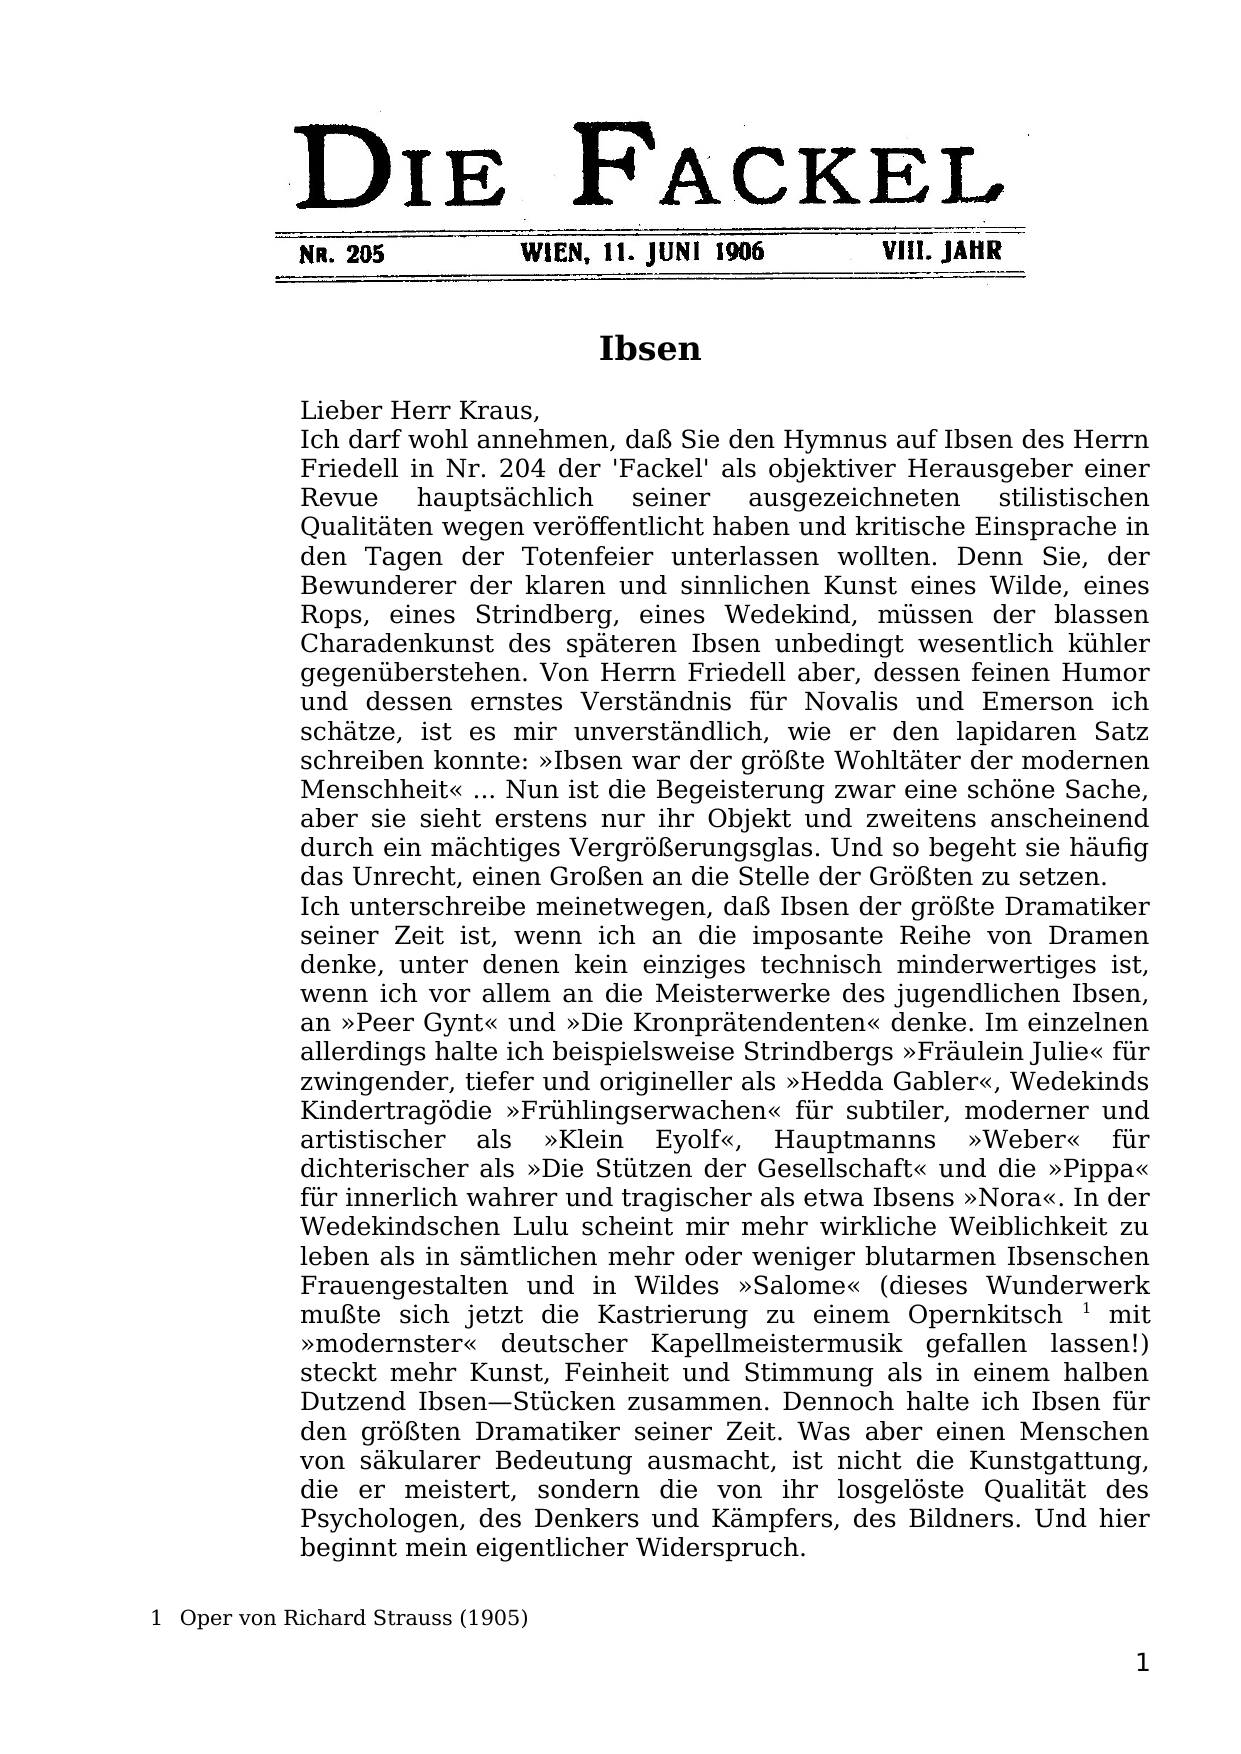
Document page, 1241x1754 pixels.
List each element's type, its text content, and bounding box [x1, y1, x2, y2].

text Lieber Herr Kraus, [300, 368, 1151, 425]
text Oper von Richard Strauss (1905) [150, 1606, 1151, 1631]
text Ich unterschreibe meinetwegen, daß Ibsen der größte Dramatiker seiner Zeit ist, wenn ich an die imposante Reihe von Dramen denke, unter denen kein einziges technisch minderwertiges ist, wenn ich vor allem an die Meisterwerke des jugendlichen Ibsen, an »Peer Gynt« und »Die Kronprätendenten« denke. Im einzelnen allerdings halte ich beispielsweise Strindbergs »Fräulein Julie« für zwingender, tiefer und origineller als »Hedda Gabler«, Wedekinds Kindertragödie »Frühlingserwachen« für subtiler, moderner und artistischer als »Klein Eyolf«, Hauptmanns »Weber« für dichterischer als »Die Stützen der Gesellschaft« und die »Pippa« für innerlich wahrer und tragischer als etwa Ibsens »Nora«. In der Wedekindschen Lulu scheint mir mehr wirkliche Weiblichkeit zu leben als in sämtlichen mehr oder weniger blutarmen Ibsenschen Frauengestalten und in Wildes »Salome« (dieses Wunderwerk mußte sich jetzt die Kastrierung zu einem Opernkitsch mit »modernster« deutscher Kapellmeistermusik gefallen lassen!) steckt mehr Kunst, Feinheit und Stimmung als in einem halben Dutzend Ibsen—Stücken zusammen. Dennoch halte ich Ibsen für den größten Dramatiker seiner Zeit. Was aber einen Menschen von säkularer Bedeutung ausmacht, ist nicht die Kunstgattung, die er meistert, sondern die von ihr losgelöste Qualität des Psychologen, des Denkers und Kämpfers, des Bildners. Und hier beginnt mein eigentlicher Widerspruch. [300, 892, 1151, 1562]
picture [268, 104, 1032, 312]
text Ibsen [150, 104, 1151, 368]
text Ich darf wohl annehmen, daß Sie den Hymnus auf Ibsen des Herrn Friedell in Nr. 204 der 'Fackel' als objektiver Herausgeber einer Revue hauptsächlich seiner ausgezeichneten stilistischen Qualitäten wegen veröffentlicht haben und kritische Einsprache in den Tagen der Totenfeier unterlassen wollten. Denn Sie, der Bewunderer der klaren und sinnlichen Kunst eines Wilde, eines Rops, eines Strindberg, eines Wedekind, müssen der blassen Charadenkunst des späteren Ibsen unbedingt wesentlich kühler gegenüberstehen. Von Herrn Friedell aber, dessen feinen Humor und dessen ernstes Verständnis für Novalis und Emerson ich schätze, ist es mir unverständlich, wie er den lapidaren Satz schreiben konnte: »Ibsen war der größte Wohltäter der modernen Menschheit« ... Nun ist die Begeisterung zwar eine schöne Sache, aber sie sieht erstens nur ihr Objekt und zweitens anscheinend durch ein mächtiges Vergrößerungsglas. Und so begeht sie häufig das Unrecht, einen Großen an die Stelle der Größten zu setzen. [300, 425, 1151, 892]
